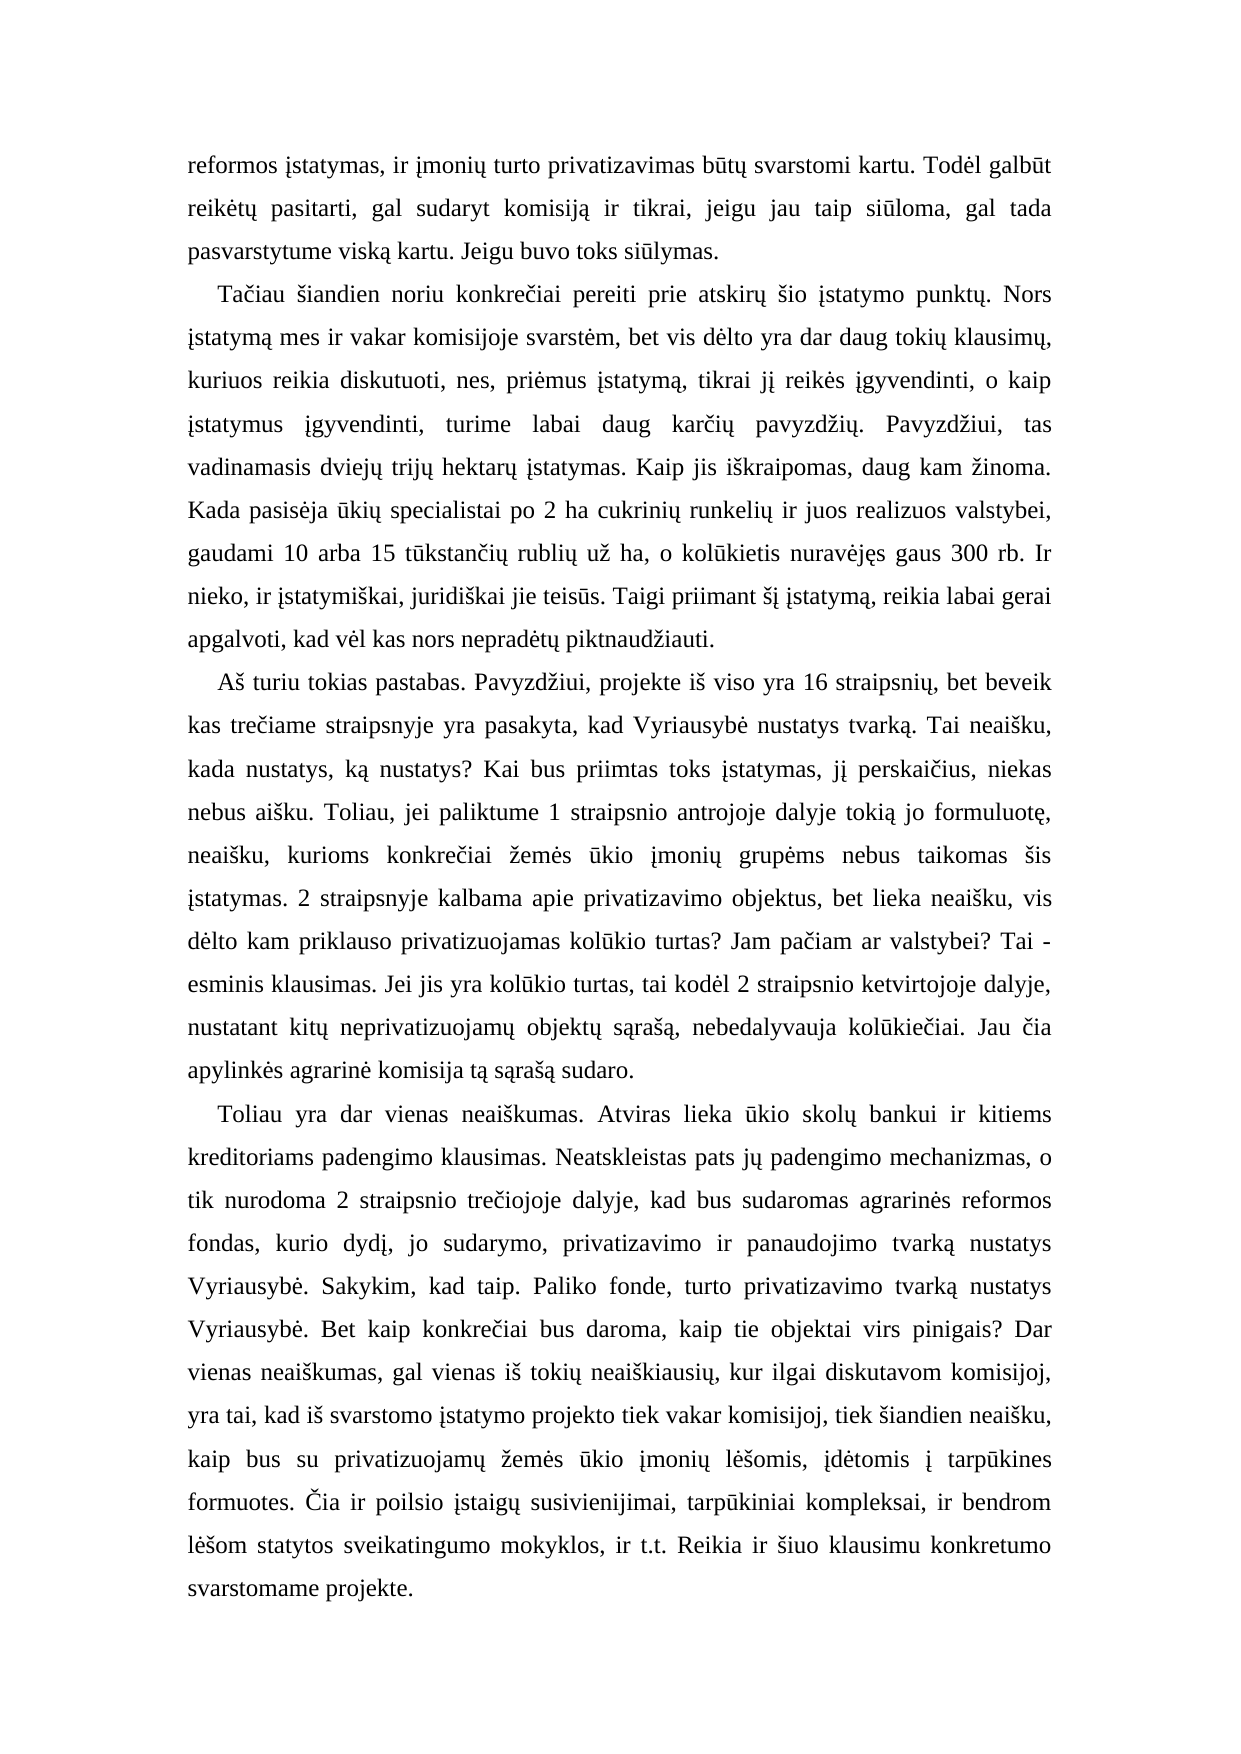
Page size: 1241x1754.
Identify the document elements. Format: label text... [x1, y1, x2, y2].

text Tačiau šiandien noriu konkrečiai pereiti prie atskirų šio įstatymo punktų. Nors įstatymą mes ir vakar komisijoje svarstėm, bet vis dėlto yra dar daug tokių klausimų, kuriuos reikia diskutuoti, nes, priėmus įstatymą, tikrai jį reikės įgyvendinti, o kaip įstatymus įgyvendinti, turime labai daug karčių pavyzdžių. Pavyzdžiui, tas vadinamasis dviejų trijų hektarų įstatymas. Kaip jis iškraipomas, daug kam žinoma. Kada pasisėja ūkių specialistai po 2 ha cukrinių runkelių ir juos realizuos valstybei, gaudami 10 arba 15 tūkstančių rublių už ha, o kolūkietis nuravėjęs gaus 300 rb. Ir nieko, ir įstatymiškai, juridiškai jie teisūs. Taigi priimant šį įstatymą, reikia labai gerai apgalvoti, kad vėl kas nors nepradėtų piktnaudžiauti. [187, 279, 1053, 653]
text Toliau yra dar vienas neaiškumas. Atviras lieka ūkio skolų bankui ir kitiems kreditoriams padengimo klausimas. Neatskleistas pats jų padengimo mechanizmas, o tik nurodoma 2 straipsnio trečiojoje dalyje, kad bus sudaromas agrarinės reformos fondas, kurio dydį, jo sudarymo, privatizavimo ir panaudojimo tvarką nustatys Vyriausybė. Sakykim, kad taip. Paliko fonde, turto privatizavimo tvarką nustatys Vyriausybė. Bet kaip konkrečiai bus daroma, kaip tie objektai virs pinigais? Dar vienas neaiškumas, gal vienas iš tokių neaiškiausių, kur ilgai diskutavom komisijoj, yra tai, kad iš svarstomo įstatymo projekto tiek vakar komisijoj, tiek šiandien neaišku, kaip bus su privatizuojamų žemės ūkio įmonių lėšomis, įdėtomis į tarpūkines formuotes. Čia ir poilsio įstaigų susivienijimai, tarpūkiniai kompleksai, ir bendrom lėšom statytos sveikatingumo mokyklos, ir t.t. Reikia ir šiuo klausimu konkretumo svarstomame projekte. [187, 1099, 1053, 1602]
text reformos įstatymas, ir įmonių turto privatizavimas būtų svarstomi kartu. Todėl galbūt reikėtų pasitarti, gal sudaryt komisiją ir tikrai, jeigu jau taip siūloma, gal tada pasvarstytume viską kartu. Jeigu buvo toks siūlymas. [187, 150, 1053, 265]
text Aš turiu tokias pastabas. Pavyzdžiui, projekte iš viso yra 16 straipsnių, bet beveik kas trečiame straipsnyje yra pasakyta, kad Vyriausybė nustatys tvarką. Tai neaišku, kada nustatys, ką nustatys? Kai bus priimtas toks įstatymas, jį perskaičius, niekas nebus aišku. Toliau, jei paliktume 1 straipsnio antrojoje dalyje tokią jo formuluotę, neaišku, kurioms konkrečiai žemės ūkio įmonių grupėms nebus taikomas šis įstatymas. 2 straipsnyje kalbama apie privatizavimo objektus, bet lieka neaišku, vis dėlto kam priklauso privatizuojamas kolūkio turtas? Jam pačiam ar valstybei? Tai - esminis klausimas. Jei jis yra kolūkio turtas, tai kodėl 2 straipsnio ketvirtojoje dalyje, nustatant kitų neprivatizuojamų objektų sąrašą, nebedalyvauja kolūkiečiai. Jau čia apylinkės agrarinė komisija tą sąrašą sudaro. [187, 667, 1053, 1084]
